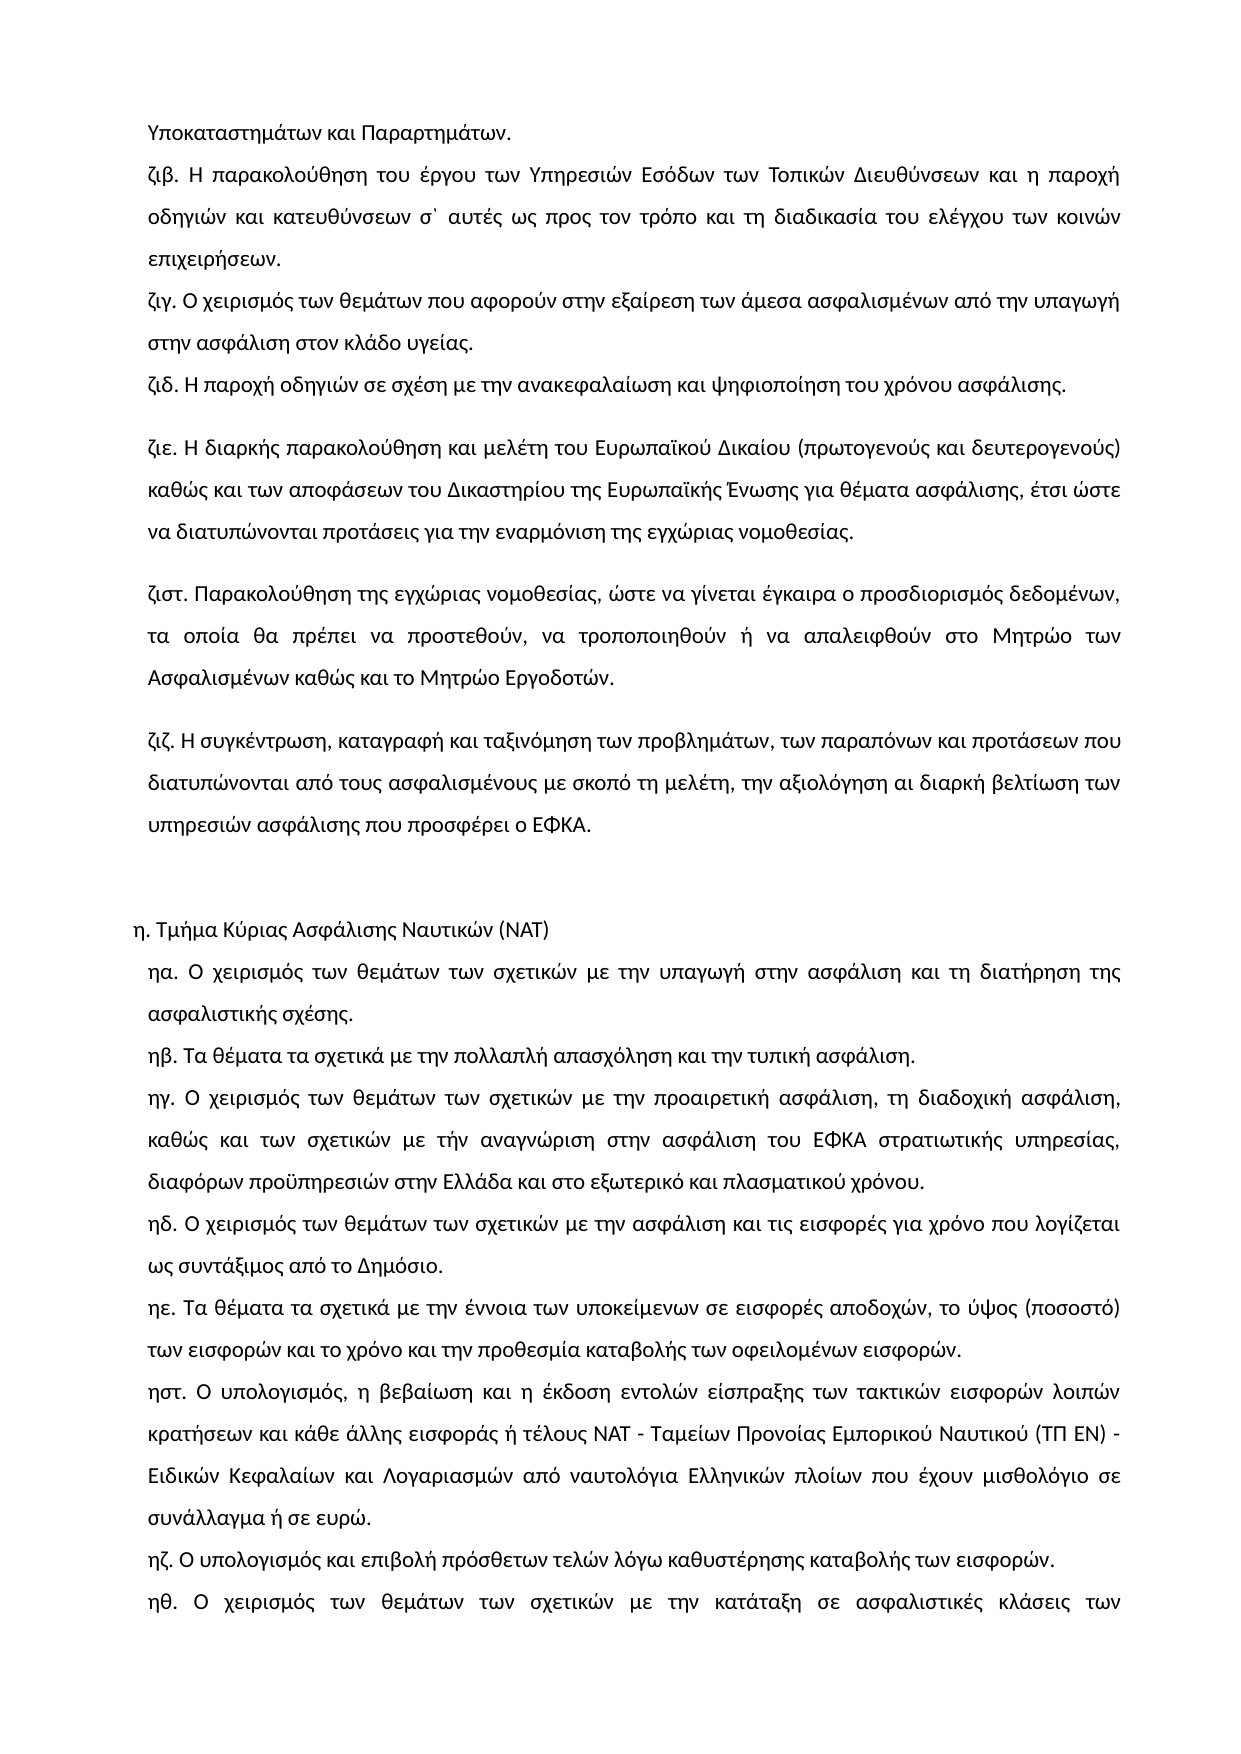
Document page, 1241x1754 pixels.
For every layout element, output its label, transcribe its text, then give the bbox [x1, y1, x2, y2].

text η. Τμήμα Κύριας Ασφάλισης Ναυτικών (ΝΑΤ) [133, 915, 1122, 943]
text ηγ. Ο χειρισμός των θεμάτων των σχετικών με την προαιρετική ασφάλιση, τη διαδοχική ασφάλιση, καθώς και των σχετικών με τήν αναγνώριση στην ασφάλιση του ΕΦΚΑ στρατιωτικής υπηρεσίας, διαφόρων προϋπηρεσιών στην Ελλάδα και στο εξωτερικό και πλασματικού χρόνου. [148, 1083, 1122, 1195]
text ζιδ. Η παροχή οδηγιών σε σχέση με την ανακεφαλαίωση και ψηφιοποίηση του χρόνου ασφάλισης. [148, 370, 1122, 398]
text ηζ. Ο υπολογισμός και επιβολή πρόσθετων τελών λόγω καθυστέρησης καταβολής των εισφορών. [148, 1545, 1122, 1573]
text ηα. Ο χειρισμός των θεμάτων των σχετικών με την υπαγωγή στην ασφάλιση και τη διατήρηση της ασφαλιστικής σχέσης. [148, 957, 1122, 1027]
text ζιβ. Η παρακολούθηση του έργου των Υπηρεσιών Εσόδων των Τοπικών Διευθύνσεων και η παροχή οδηγιών και κατευθύνσεων σ` αυτές ως προς τον τρόπο και τη διαδικασία του ελέγχου των κοινών επιχειρήσεων. [148, 160, 1122, 272]
text ηε. Τα θέματα τα σχετικά με την έννοια των υποκείμενων σε εισφορές αποδοχών, το ύψος (ποσοστό) των εισφορών και το χρόνο και την προθεσμία καταβολής των οφειλομένων εισφορών. [148, 1293, 1122, 1363]
text ηδ. Ο χειρισμός των θεμάτων των σχετικών με την ασφάλιση και τις εισφορές για χρόνο που λογίζεται ως συντάξιμος από το Δημόσιο. [148, 1209, 1122, 1279]
text Υποκαταστημάτων και Παραρτημάτων. [148, 118, 1122, 146]
text ζιγ. Ο χειρισμός των θεμάτων που αφορούν στην εξαίρεση των άμεσα ασφαλισμένων από την υπαγωγή στην ασφάλιση στον κλάδο υγείας. [148, 286, 1122, 356]
text ηθ. Ο χειρισμός των θεμάτων των σχετικών με την κατάταξη σε ασφαλιστικές κλάσεις των [148, 1587, 1122, 1615]
text ηστ. Ο υπολογισμός, η βεβαίωση και η έκδοση εντολών είσπραξης των τακτικών εισφορών λοιπών κρατήσεων και κάθε άλλης εισφοράς ή τέλους ΝΑΤ - Ταμείων Προνοίας Εμπορικού Ναυτικού (ΤΠ ΕΝ) - Ειδικών Κεφαλαίων και Λογαριασμών από ναυτολόγια Ελληνικών πλοίων που έχουν μισθολόγιο σε συνάλλαγμα ή σε ευρώ. [148, 1377, 1122, 1531]
text ζιζ. Η συγκέντρωση, καταγραφή και ταξινόμηση των προβλημάτων, των παραπόνων και προτάσεων που διατυπώνονται από τους ασφαλισμένους με σκοπό τη μελέτη, την αξιολόγηση αι διαρκή βελτίωση των υπηρεσιών ασφάλισης που προσφέρει ο ΕΦΚΑ. [148, 726, 1122, 838]
text ζιε. Η διαρκής παρακολούθηση και μελέτη του Ευρωπαϊκού Δικαίου (πρωτογενούς και δευτερογενούς) καθώς και των αποφάσεων του Δικαστηρίου της Ευρωπαϊκής Ένωσης για θέματα ασφάλισης, έτσι ώστε να διατυπώνονται προτάσεις για την εναρμόνιση της εγχώριας νομοθεσίας. [148, 433, 1122, 545]
text ηβ. Τα θέματα τα σχετικά με την πολλαπλή απασχόληση και την τυπική ασφάλιση. [148, 1041, 1122, 1069]
text ζιστ. Παρακολούθηση της εγχώριας νομοθεσίας, ώστε να γίνεται έγκαιρα ο προσδιορισμός δεδομένων, τα οποία θα πρέπει να προστεθούν, να τροποποιηθούν ή να απαλειφθούν στο Μητρώο των Ασφαλισμένων καθώς και το Μητρώο Εργοδοτών. [148, 579, 1122, 692]
